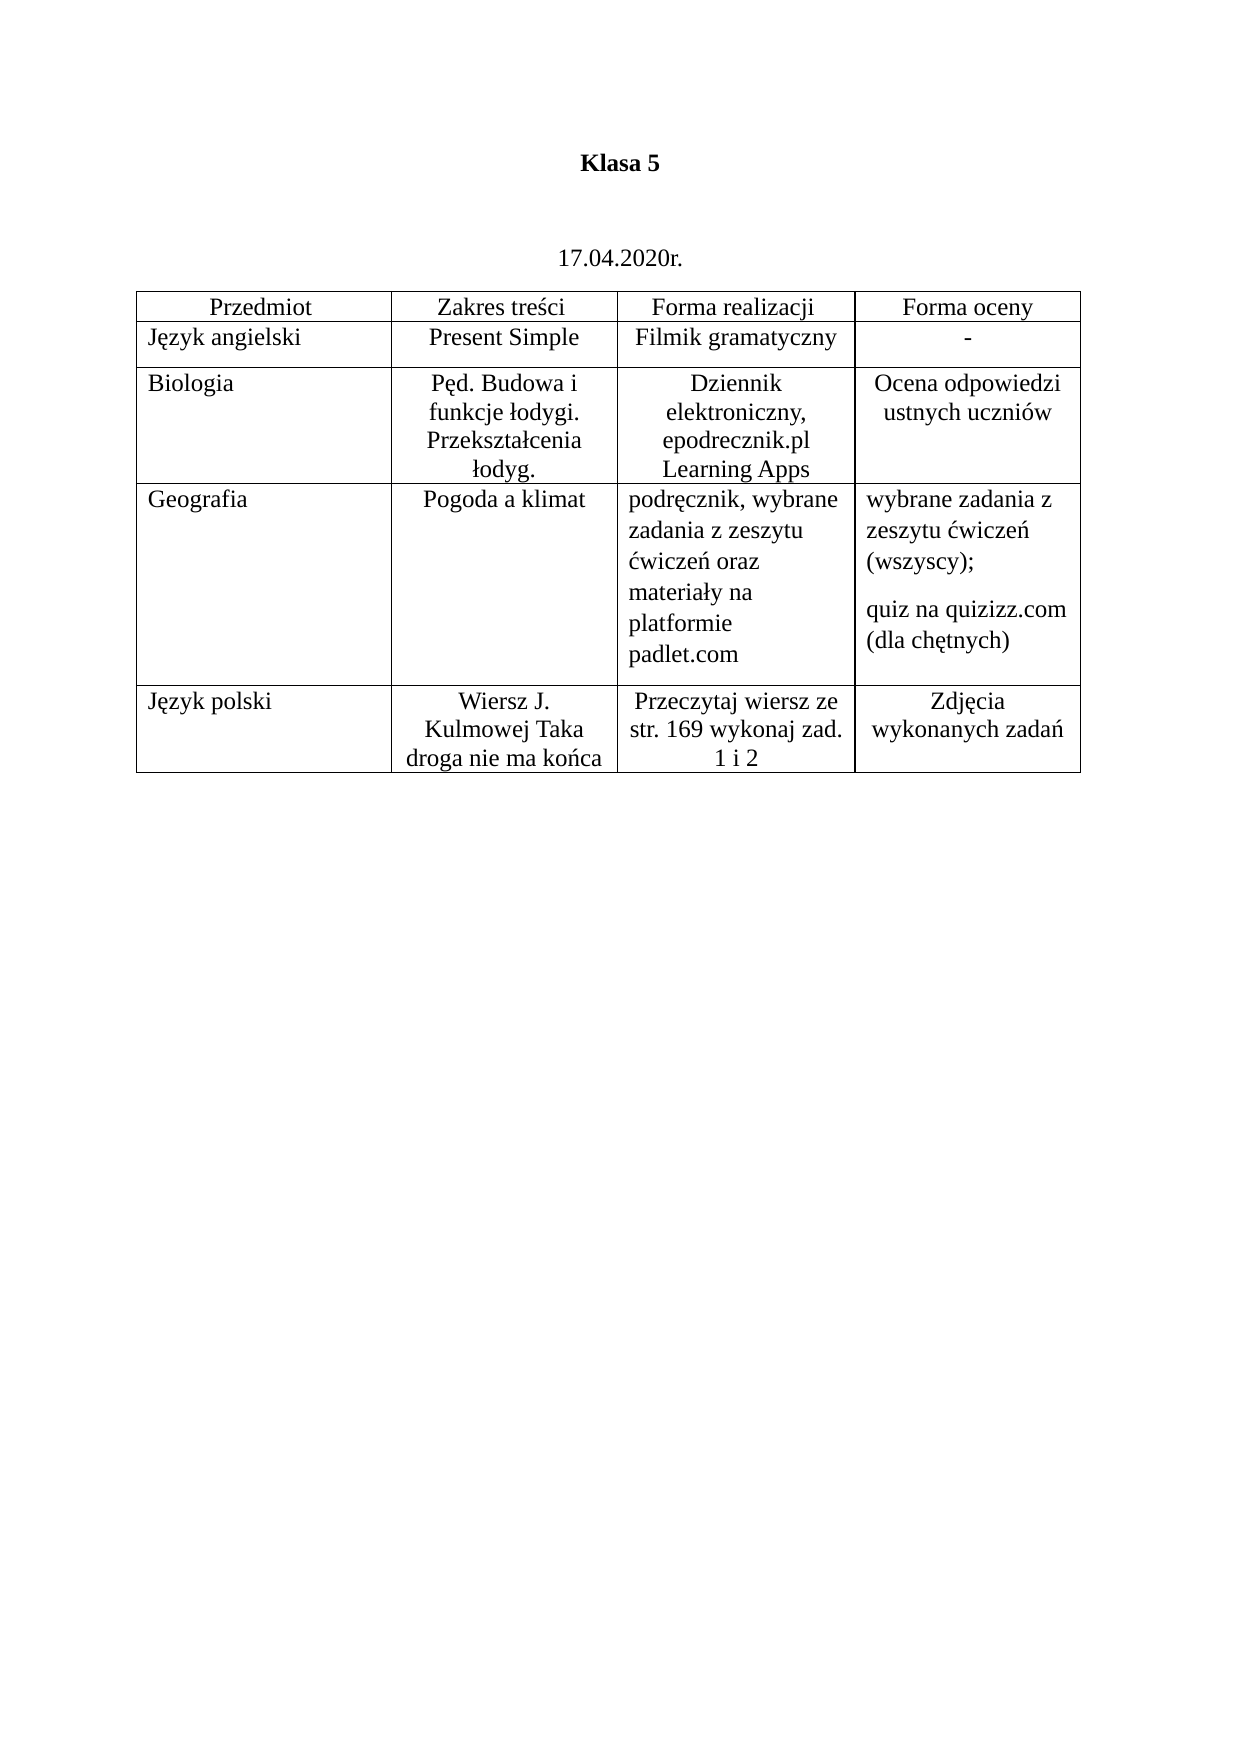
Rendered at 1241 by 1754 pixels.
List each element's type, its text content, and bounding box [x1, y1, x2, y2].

table_cell wybrane zadania z zeszytu ćwiczeń (wszyscy); quiz na quizizz.com (dla chętnych) [856, 484, 1080, 685]
table_cell Język angielski [137, 322, 391, 367]
table_cell Filmik gramatyczny [618, 322, 854, 367]
table_header Przedmiot [137, 292, 391, 321]
table_cell Biologia [137, 368, 391, 483]
table_cell Dziennik elektroniczny, epodrecznik.pl Learning Apps [618, 368, 854, 483]
table_cell - [856, 322, 1080, 367]
table_cell Pęd. Budowa i funkcje łodygi. Przekształcenia łodyg. [392, 368, 617, 483]
table_cell Zdjęcia wykonanych zadań [856, 686, 1080, 772]
table_cell Ocena odpowiedzi ustnych uczniów [856, 368, 1080, 483]
table_cell Język polski [137, 686, 391, 772]
text Klasa 5 [148, 148, 1093, 176]
table_header Zakres treści [392, 292, 617, 321]
table_cell Pogoda a klimat [392, 484, 617, 685]
table_cell Geografia [137, 484, 391, 685]
table_header Forma realizacji [618, 292, 854, 321]
table_cell Przeczytaj wiersz ze str. 169 wykonaj zad. 1 i 2 [618, 686, 854, 772]
text 17.04.2020r. [148, 243, 1093, 272]
table_header Forma oceny [856, 292, 1080, 321]
table_cell podręcznik, wybrane zadania z zeszytu ćwiczeń oraz materiały na platformie padlet.com [618, 484, 854, 685]
table_cell Present Simple [392, 322, 617, 367]
table_cell Wiersz J. Kulmowej Taka droga nie ma końca [392, 686, 617, 772]
